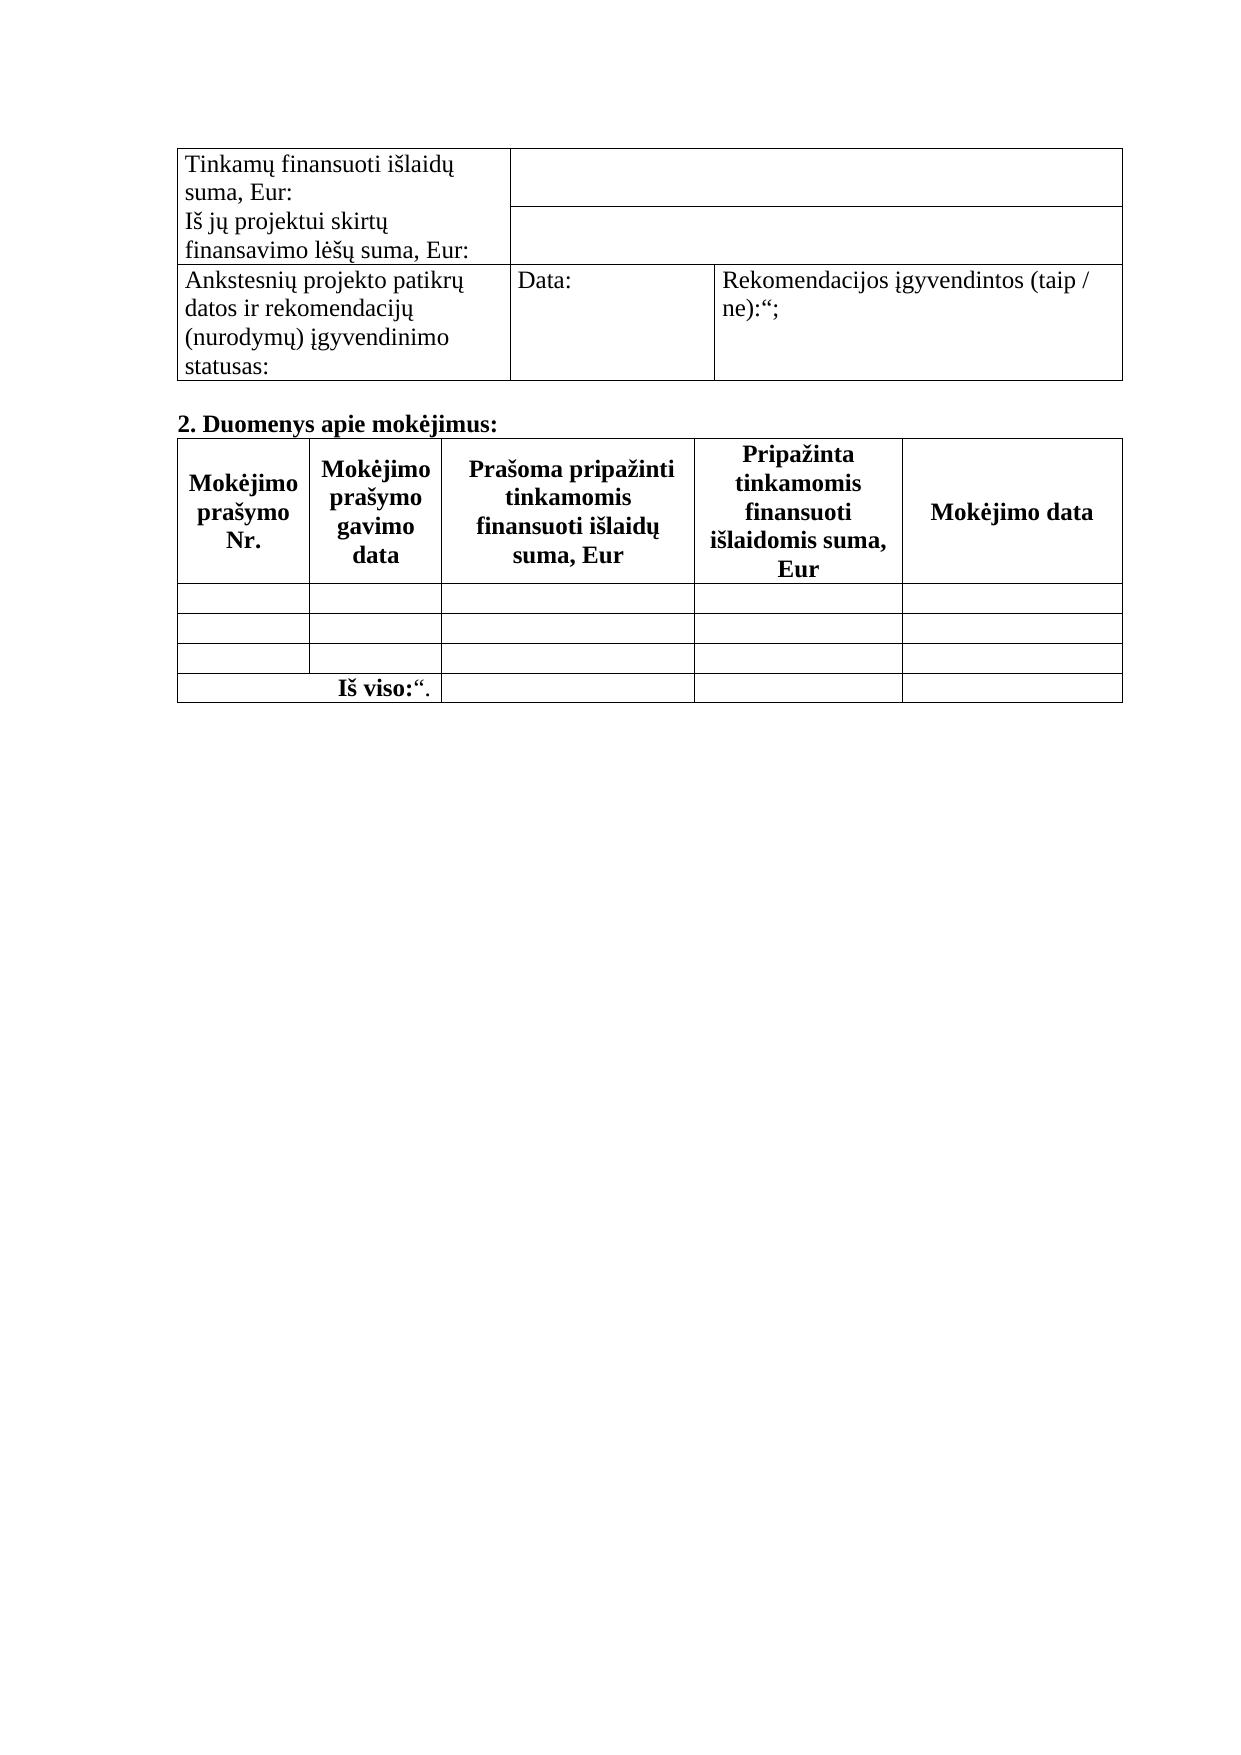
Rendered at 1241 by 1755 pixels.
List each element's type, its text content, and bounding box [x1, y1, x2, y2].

table_header Prašoma pripažinti tinkamomis finansuoti išlaidų suma, Eur [442, 439, 694, 583]
table_cell Iš viso:“. [310, 674, 441, 702]
table_cell [903, 584, 1122, 613]
table_cell [903, 614, 1122, 643]
table_cell [178, 614, 309, 643]
table_cell [442, 674, 694, 702]
table_cell [695, 644, 902, 672]
table_cell [511, 207, 715, 264]
table_cell [903, 674, 1122, 702]
table_cell Ankstesnių projekto patikrų datos ir rekomendacijų (nurodymų) įgyvendinimo statusas: [178, 265, 510, 380]
table_cell Rekomendacijos įgyvendintos (taip / ne):“; [715, 265, 1122, 380]
table_cell [442, 614, 694, 643]
table_cell [178, 674, 309, 702]
table_cell [310, 644, 441, 672]
table_cell [715, 149, 1122, 206]
table_cell [715, 207, 1122, 264]
table_header Mokėjimo prašymo gavimo data [310, 439, 441, 583]
table_cell [511, 149, 715, 206]
table_cell [695, 674, 902, 702]
table_cell Tinkamų finansuoti išlaidų suma, Eur: Iš jų projektui skirtų finansavimo lėšų suma, Eur: [178, 149, 510, 264]
table_cell [178, 644, 309, 672]
table_header Pripažinta tinkamomis finansuoti išlaidomis suma, Eur [695, 439, 902, 583]
table_cell [310, 584, 441, 613]
table_cell Data: [511, 265, 714, 380]
table_header Mokėjimo data [903, 439, 1122, 583]
table_cell [903, 644, 1122, 672]
table_cell [695, 584, 902, 613]
text 2. Duomenys apie mokėjimus: [177, 409, 1122, 438]
table_cell [442, 584, 694, 613]
table_cell [178, 584, 309, 613]
table_cell [442, 644, 694, 672]
table_cell [695, 614, 902, 643]
table_header Mokėjimo prašymo Nr. [178, 439, 309, 583]
table_cell [310, 614, 441, 643]
